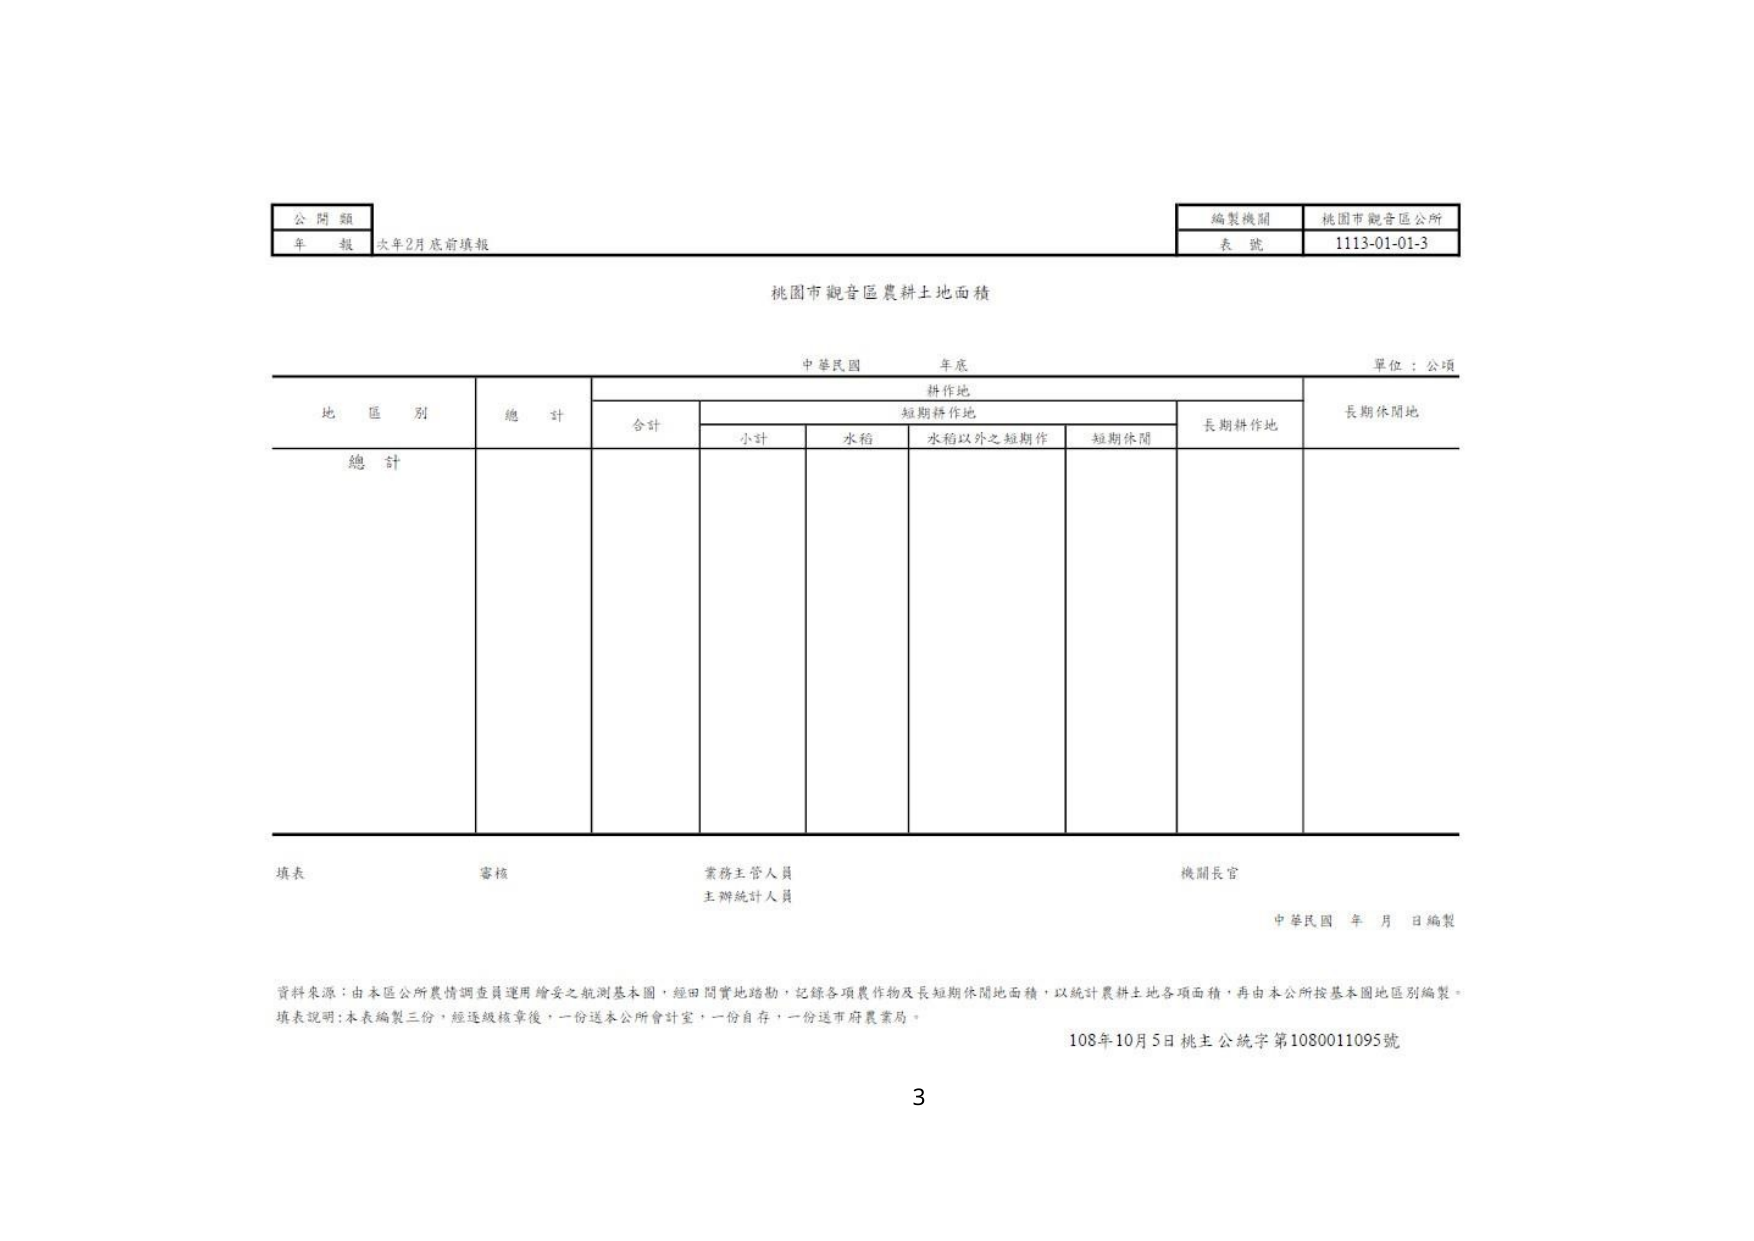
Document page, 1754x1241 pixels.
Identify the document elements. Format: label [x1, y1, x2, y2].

picture [264, 188, 1468, 1062]
